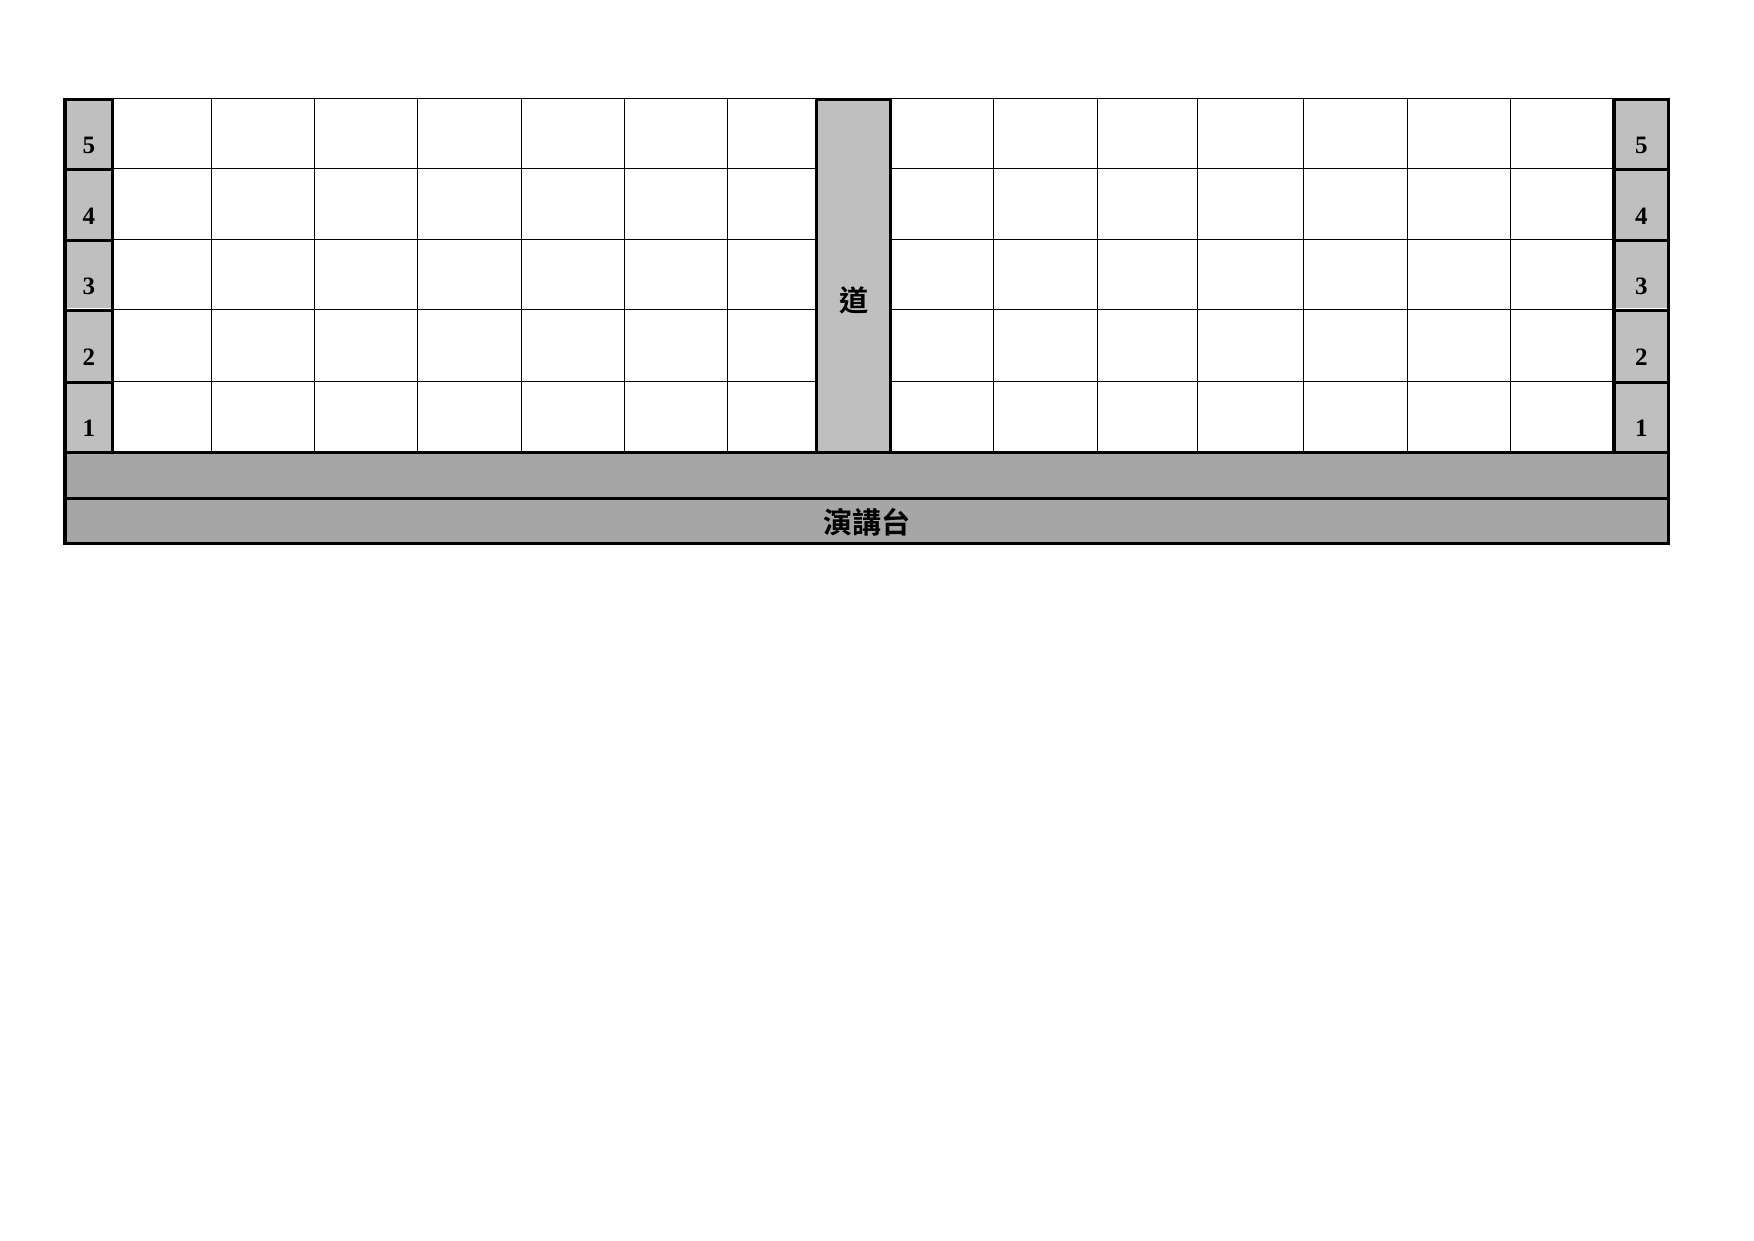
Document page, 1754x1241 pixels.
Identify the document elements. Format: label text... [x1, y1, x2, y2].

table_cell [114, 169, 211, 239]
table_cell [418, 382, 521, 451]
table_cell [212, 240, 314, 308]
table_cell [1098, 169, 1197, 239]
table_cell [1304, 240, 1407, 308]
table_cell [994, 99, 1097, 168]
table_cell [892, 382, 993, 451]
table_cell [625, 382, 727, 451]
table_cell [315, 382, 417, 451]
table_cell [522, 310, 624, 381]
table_cell [625, 169, 727, 239]
table_cell [892, 310, 993, 381]
table_cell 3 [67, 242, 111, 308]
table_cell [892, 240, 993, 308]
table_cell [625, 240, 727, 308]
table_cell [1098, 310, 1197, 381]
table_cell [315, 240, 417, 308]
table_cell [728, 240, 815, 308]
table_cell [994, 310, 1097, 381]
table_cell [212, 382, 314, 451]
table_cell [212, 310, 314, 381]
table_cell 1 [1616, 384, 1667, 451]
table_cell [1098, 240, 1197, 308]
table_cell 2 [1616, 312, 1667, 381]
table_cell [1408, 240, 1510, 308]
table_cell 1 [67, 384, 111, 451]
table_cell [1198, 310, 1303, 381]
table_cell [1511, 382, 1612, 451]
table_cell 2 [67, 312, 111, 381]
table_cell 道 [818, 101, 889, 451]
table_cell [522, 240, 624, 308]
table_cell [994, 382, 1097, 451]
table_cell [315, 310, 417, 381]
table_cell [994, 240, 1097, 308]
table_cell [418, 169, 521, 239]
table_cell [728, 310, 815, 381]
table_cell [1198, 240, 1303, 308]
table_cell 3 [1616, 242, 1667, 308]
table_cell [212, 99, 314, 168]
table_cell [418, 240, 521, 308]
table_cell [315, 169, 417, 239]
table_cell [1408, 310, 1510, 381]
table_cell [522, 382, 624, 451]
table_cell [212, 169, 314, 239]
table_cell 4 [67, 171, 111, 239]
table_cell [1408, 99, 1510, 168]
table_cell [728, 382, 815, 451]
table_cell 5 [1616, 101, 1667, 168]
table_cell [1511, 240, 1612, 308]
table_cell [1511, 169, 1612, 239]
table_cell [1098, 99, 1197, 168]
table_cell [114, 99, 211, 168]
table_cell [522, 99, 624, 168]
table_cell 5 [67, 101, 111, 168]
table_cell [1408, 382, 1510, 451]
table_cell [1098, 382, 1197, 451]
table_cell 4 [1616, 171, 1667, 239]
table_cell [418, 99, 521, 168]
table_cell [728, 169, 815, 239]
table_cell [114, 382, 211, 451]
table_cell [114, 310, 211, 381]
table_cell [1408, 169, 1510, 239]
table_cell [625, 99, 727, 168]
table_cell [728, 99, 815, 168]
table_cell [892, 99, 993, 168]
table_cell [625, 310, 727, 381]
table_cell [315, 99, 417, 168]
table_cell [1304, 382, 1407, 451]
table_cell [418, 310, 521, 381]
table_cell [67, 454, 1667, 497]
table_cell [1198, 169, 1303, 239]
table_cell [1511, 310, 1612, 381]
table_cell [1304, 310, 1407, 381]
table_cell [114, 240, 211, 308]
table_cell [1198, 382, 1303, 451]
table_cell [1304, 99, 1407, 168]
table_cell [1198, 99, 1303, 168]
table_cell [522, 169, 624, 239]
table_cell [892, 169, 993, 239]
table_cell [994, 169, 1097, 239]
table_cell [1304, 169, 1407, 239]
table_cell 演講台 [67, 500, 1667, 542]
table_cell [1511, 99, 1612, 168]
